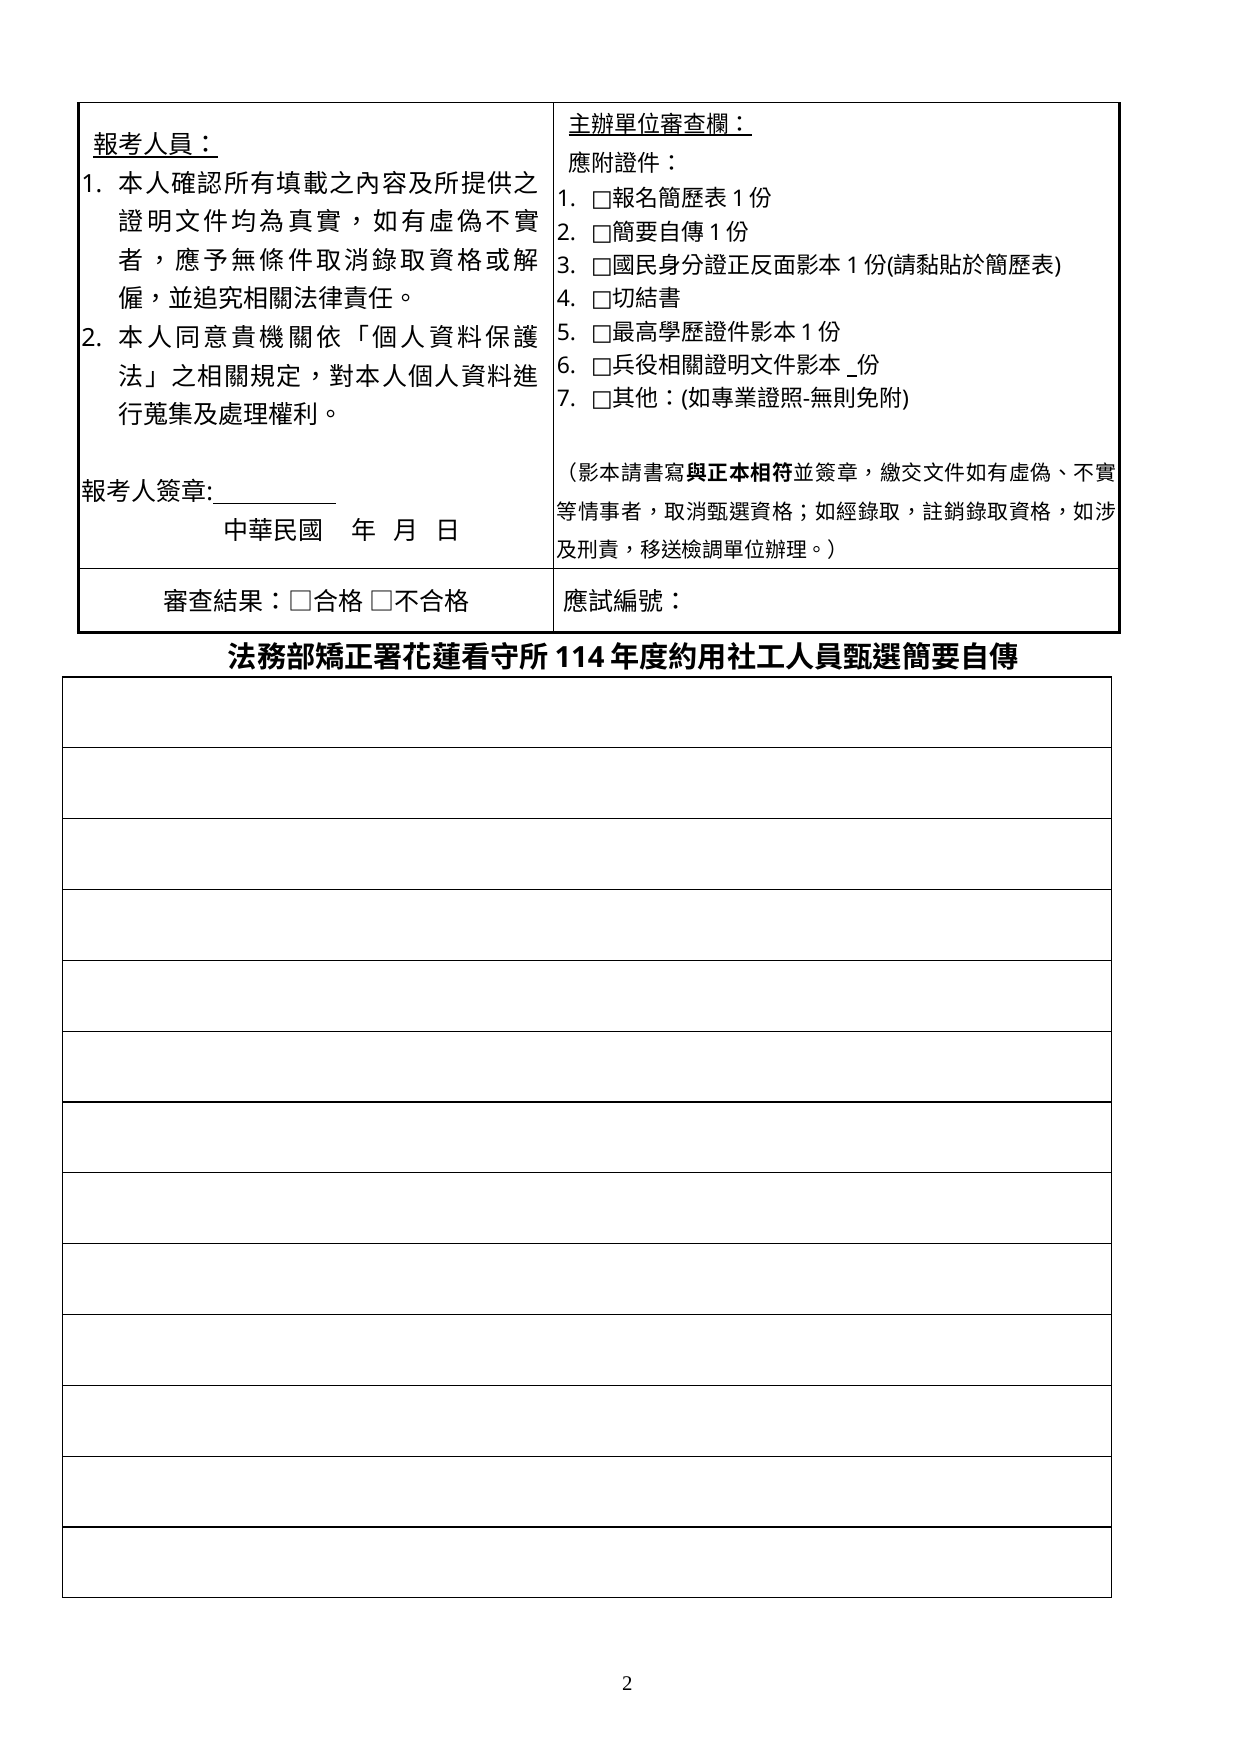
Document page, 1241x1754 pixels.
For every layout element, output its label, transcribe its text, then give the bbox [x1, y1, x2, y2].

table_cell [63, 819, 1111, 889]
table_cell [63, 1244, 1111, 1314]
table_cell [63, 1528, 1111, 1597]
table_cell [63, 748, 1111, 818]
table_cell [63, 1457, 1111, 1526]
table_cell 應試編號： [554, 569, 1118, 631]
table_cell [63, 1103, 1111, 1172]
table_cell [63, 1386, 1111, 1456]
table_cell 主辦單位審查欄： 應附證件： □報名簡歷表1份 □簡要自傳1份 □國民身分證正反面影本1份(請黏貼於簡歷表) □切結書 □最高學歷證件影本1份 □兵役相關證明文件影本 份 □其他：(如專業證照-無則免附) （影本請書寫與正本相符並簽章，繳交文件如有虛偽、不實等情事者，取消甄選資格；如經錄取，註銷錄取資格，如涉及刑責，移送檢調單位辦理。） [554, 103, 1118, 568]
table_cell [63, 890, 1111, 960]
table_cell 審查結果：□合格 □不合格 [80, 569, 553, 631]
text 法務部矯正署花蓮看守所114年度約用社工人員甄選簡要自傳 [77, 634, 1169, 676]
table_cell 報考人員： 本人確認所有填載之內容及所提供之證明文件均為真實，如有虛偽不實者，應予無條件取消錄取資格或解僱，並追究相關法律責任。 本人同意貴機關依「個人資料保護法」之相關規定，對本人個人資料進行蒐集及處理權利。 報考人簽章: 中華民國 年 月 日 [80, 103, 553, 568]
table_cell [63, 1173, 1111, 1243]
table_cell [63, 1032, 1111, 1101]
table_cell [63, 1315, 1111, 1385]
table_header [63, 678, 1111, 747]
table_cell [63, 961, 1111, 1031]
